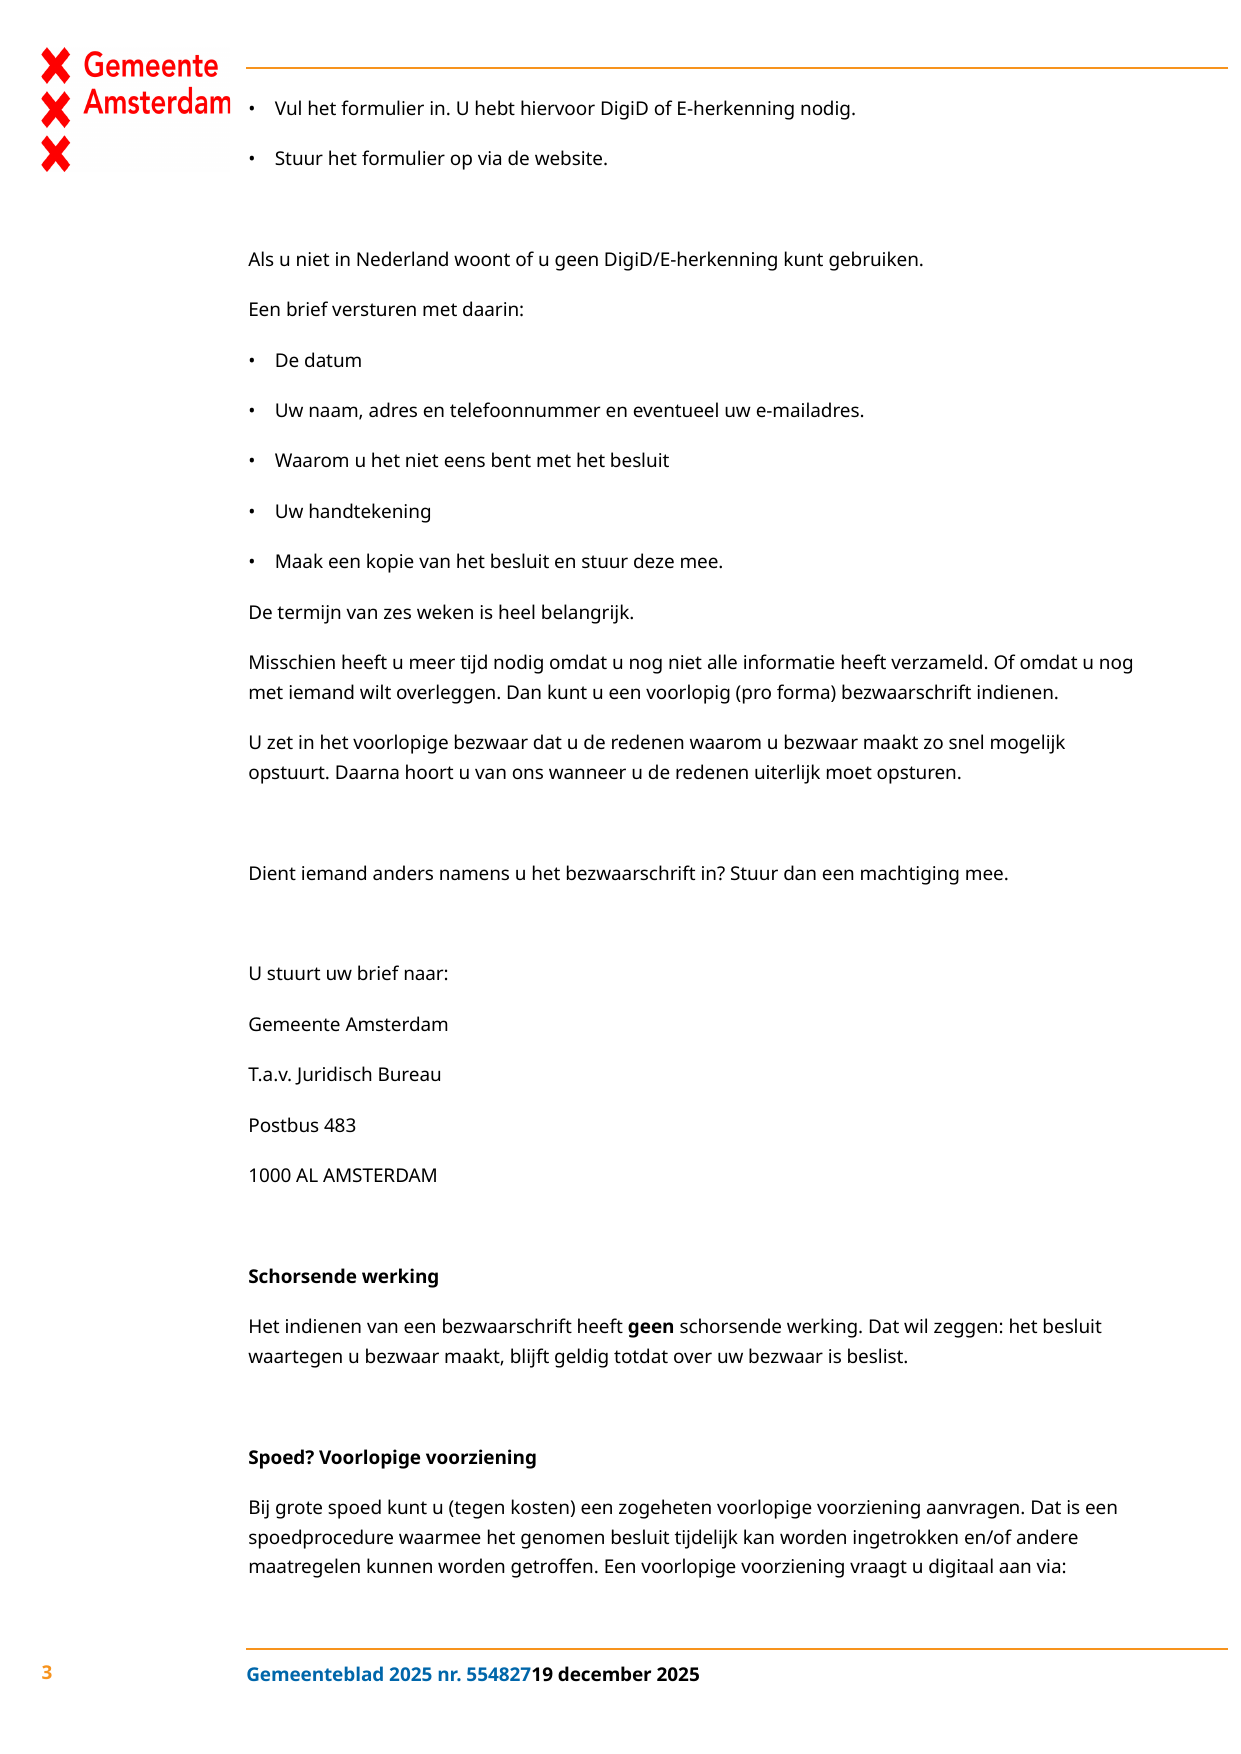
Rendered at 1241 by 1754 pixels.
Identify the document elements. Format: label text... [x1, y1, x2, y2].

text U stuurt uw brief naar: [248, 961, 1152, 986]
text Een brief versturen met daarin: [248, 296, 1152, 322]
text • Vul het formulier in. U hebt hiervoor DigiD of E-herkenning nodig. [248, 95, 1152, 121]
text 1000 AL AMSTERDAM [248, 1162, 1152, 1188]
text Schorsende werking [248, 1263, 1152, 1289]
text Bij grote spoed kunt u (tegen kosten) een zogeheten voorlopige voorziening aanvragen. Dat is een spoedprocedure waarmee het genomen besluit tijdelijk kan worden ingetrokken en/of andere maatregelen kunnen worden getroffen. Een voorlopige voorziening vraagt u digitaal aan via: [248, 1494, 1152, 1579]
text U zet in het voorlopige bezwaar dat u de redenen waarom u bezwaar maakt zo snel mogelijk opstuurt. Daarna hoort u van ons wanneer u de redenen uiterlijk moet opsturen. [248, 729, 1152, 785]
text Als u niet in Nederland woont of u geen DigiD/E-herkenning kunt gebruiken. [248, 246, 1152, 272]
text • Waarom u het niet eens bent met het besluit [248, 448, 1152, 473]
text T.a.v. Juridisch Bureau [248, 1061, 1152, 1087]
text Gemeente Amsterdam [248, 1011, 1152, 1037]
text • Uw naam, adres en telefoonnummer en eventueel uw e-mailadres. [248, 397, 1152, 423]
text • De datum [248, 347, 1152, 373]
text Het indienen van een bezwaarschrift heeft geen schorsende werking. Dat wil zeggen: het besluit waartegen u bezwaar maakt, blijft geldig totdat over uw bezwaar is beslist. [248, 1313, 1152, 1369]
text • Uw handtekening [248, 498, 1152, 524]
text Misschien heeft u meer tijd nodig omdat u nog niet alle informatie heeft verzameld. Of omdat u nog met iemand wilt overleggen. Dan kunt u een voorlopig (pro forma) bezwaarschrift indienen. [248, 649, 1152, 705]
text • Maak een kopie van het besluit en stuur deze mee. [248, 548, 1152, 574]
text Spoed? Voorlopige voorziening [248, 1444, 1152, 1470]
text • Stuur het formulier op via de website. [248, 145, 1152, 171]
text Dient iemand anders namens u het bezwaarschrift in? Stuur dan een machtiging mee. [248, 860, 1152, 886]
text Postbus 483 [248, 1112, 1152, 1138]
picture [41, 47, 231, 172]
text De termijn van zes weken is heel belangrijk. [248, 599, 1152, 625]
